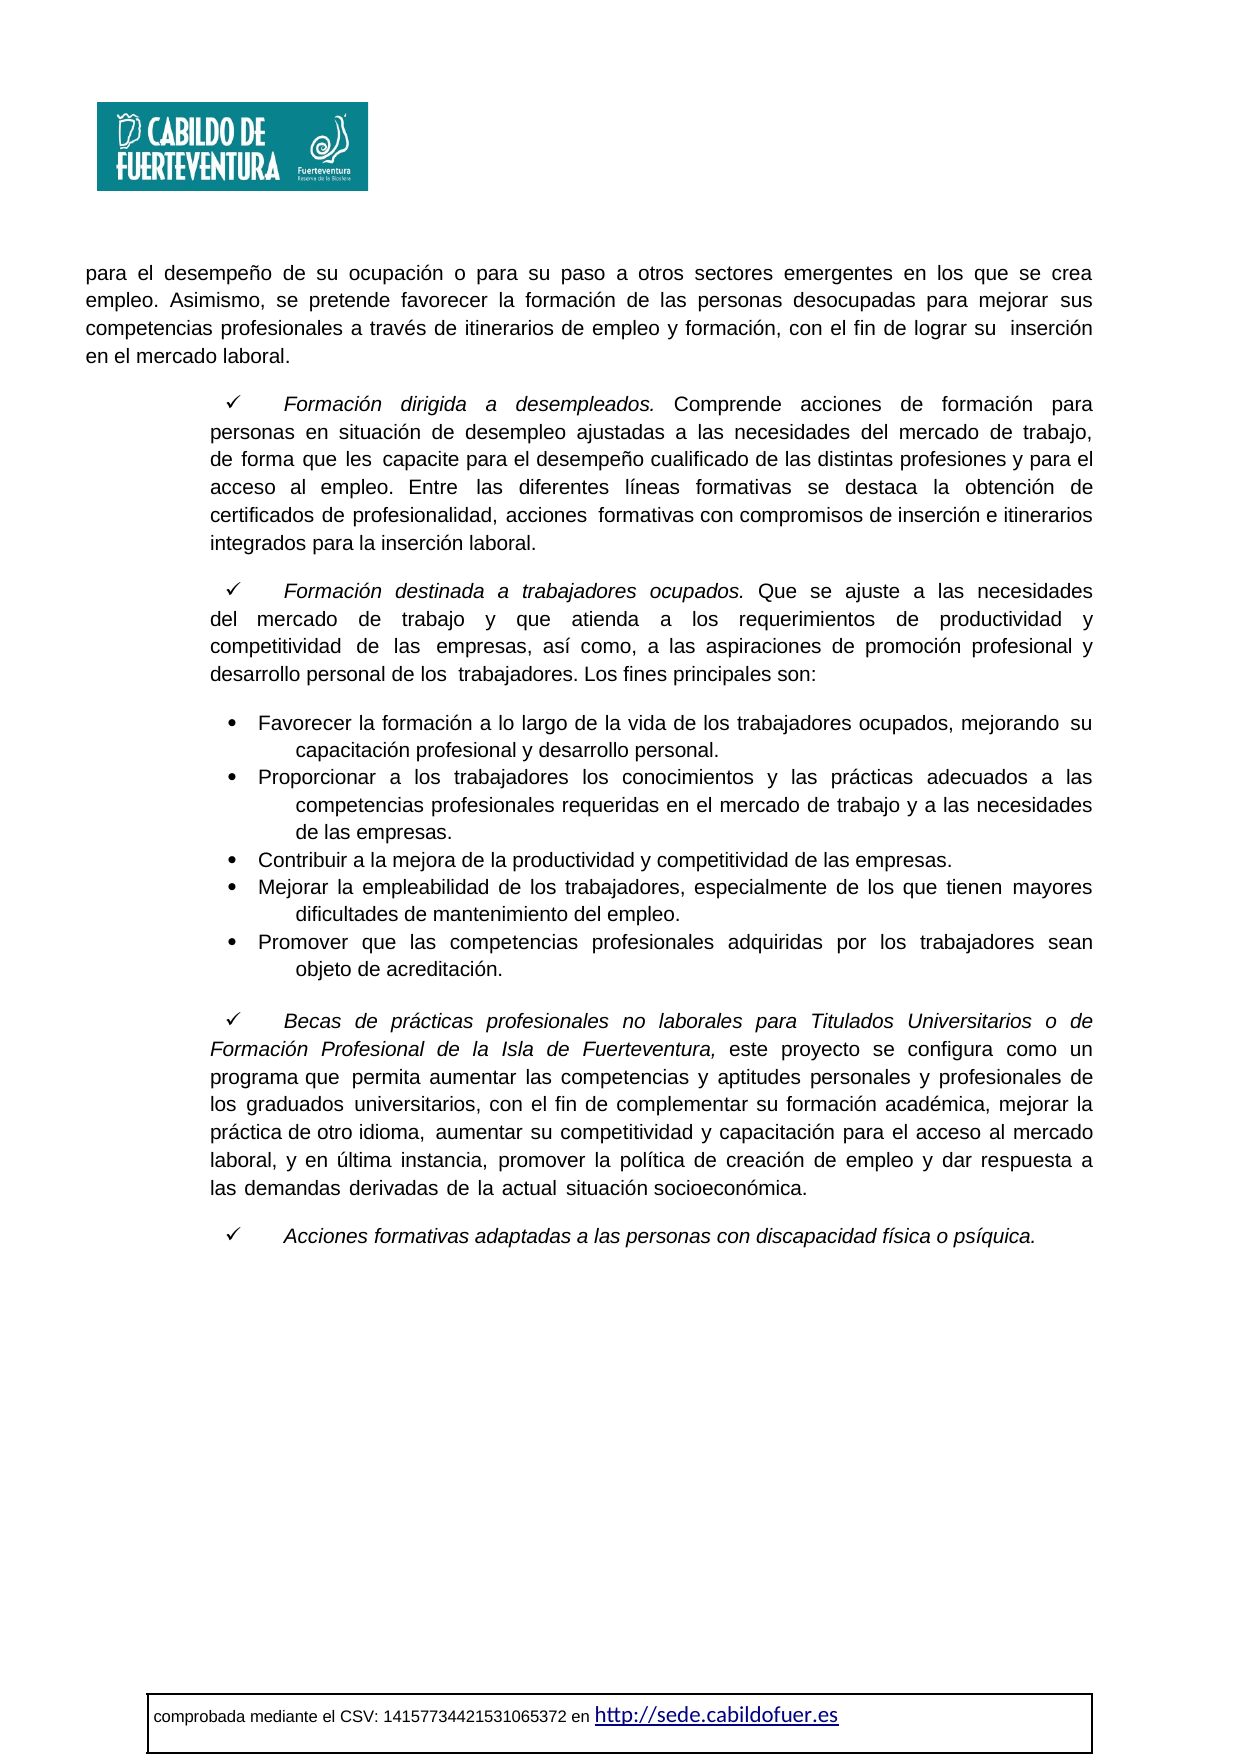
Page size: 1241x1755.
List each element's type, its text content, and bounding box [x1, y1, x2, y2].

list Formación dirigida a desempleados. Comprende acciones de formación para personas en situación de desempleo ajustadas a las necesidades del mercado de trabajo, de forma que les capacite para el desempeño cualificado de las distintas profesiones y para el acceso al empleo. Entre las diferentes líneas formativas se destaca la obtención de certificados de profesionalidad, acciones formativas con compromisos de inserción e itinerarios integrados para la inserción laboral. [151, 392, 1093, 554]
list Formación destinada a trabajadores ocupados. Que se ajuste a las necesidades del mercado de trabajo y que atienda a los requerimientos de productividad y competitividad de las empresas, así como, a las aspiraciones de promoción profesional y desarrollo personal de los trabajadores. Los fines principales son: [151, 579, 1093, 686]
list Proporcionar a los trabajadores los conocimientos y las prácticas adecuados a las competencias profesionales requeridas en el mercado de trabajo y a las necesidades de las empresas. [228, 765, 1093, 844]
list Acciones formativas adaptadas a las personas con discapacidad física o psíquica. [224, 1224, 1107, 1248]
list Promover que las competencias profesionales adquiridas por los trabajadores sean objeto de acreditación. [228, 929, 1093, 981]
list Contribuir a la mejora de la productividad y competitividad de las empresas. [228, 847, 1107, 872]
text para el desempeño de su ocupación o para su paso a otros sectores emergentes en los que se crea empleo. Asimismo, se pretende favorecer la formación de las personas desocupadas para mejorar sus competencias profesionales a través de itinerarios de empleo y formación, con el fin de lograr su inserción en el mercado laboral. [85, 260, 1093, 367]
list Favorecer la formación a lo largo de la vida de los trabajadores ocupados, mejorando su capacitación profesional y desarrollo personal. [228, 710, 1093, 762]
list Becas de prácticas profesionales no laborales para Titulados Universitarios o de Formación Profesional de la Isla de Fuerteventura, este proyecto se configura como un programa que permita aumentar las competencias y aptitudes personales y profesionales de los graduados universitarios, con el fin de complementar su formación académica, mejorar la práctica de otro idioma, aumentar su competitividad y capacitación para el acceso al mercado laboral, y en última instancia, promover la política de creación de empleo y dar respuesta a las demandas derivadas de la actual situación socioeconómica. [151, 1009, 1093, 1199]
list Mejorar la empleabilidad de los trabajadores, especialmente de los que tienen mayores dificultades de mantenimiento del empleo. [228, 875, 1093, 926]
